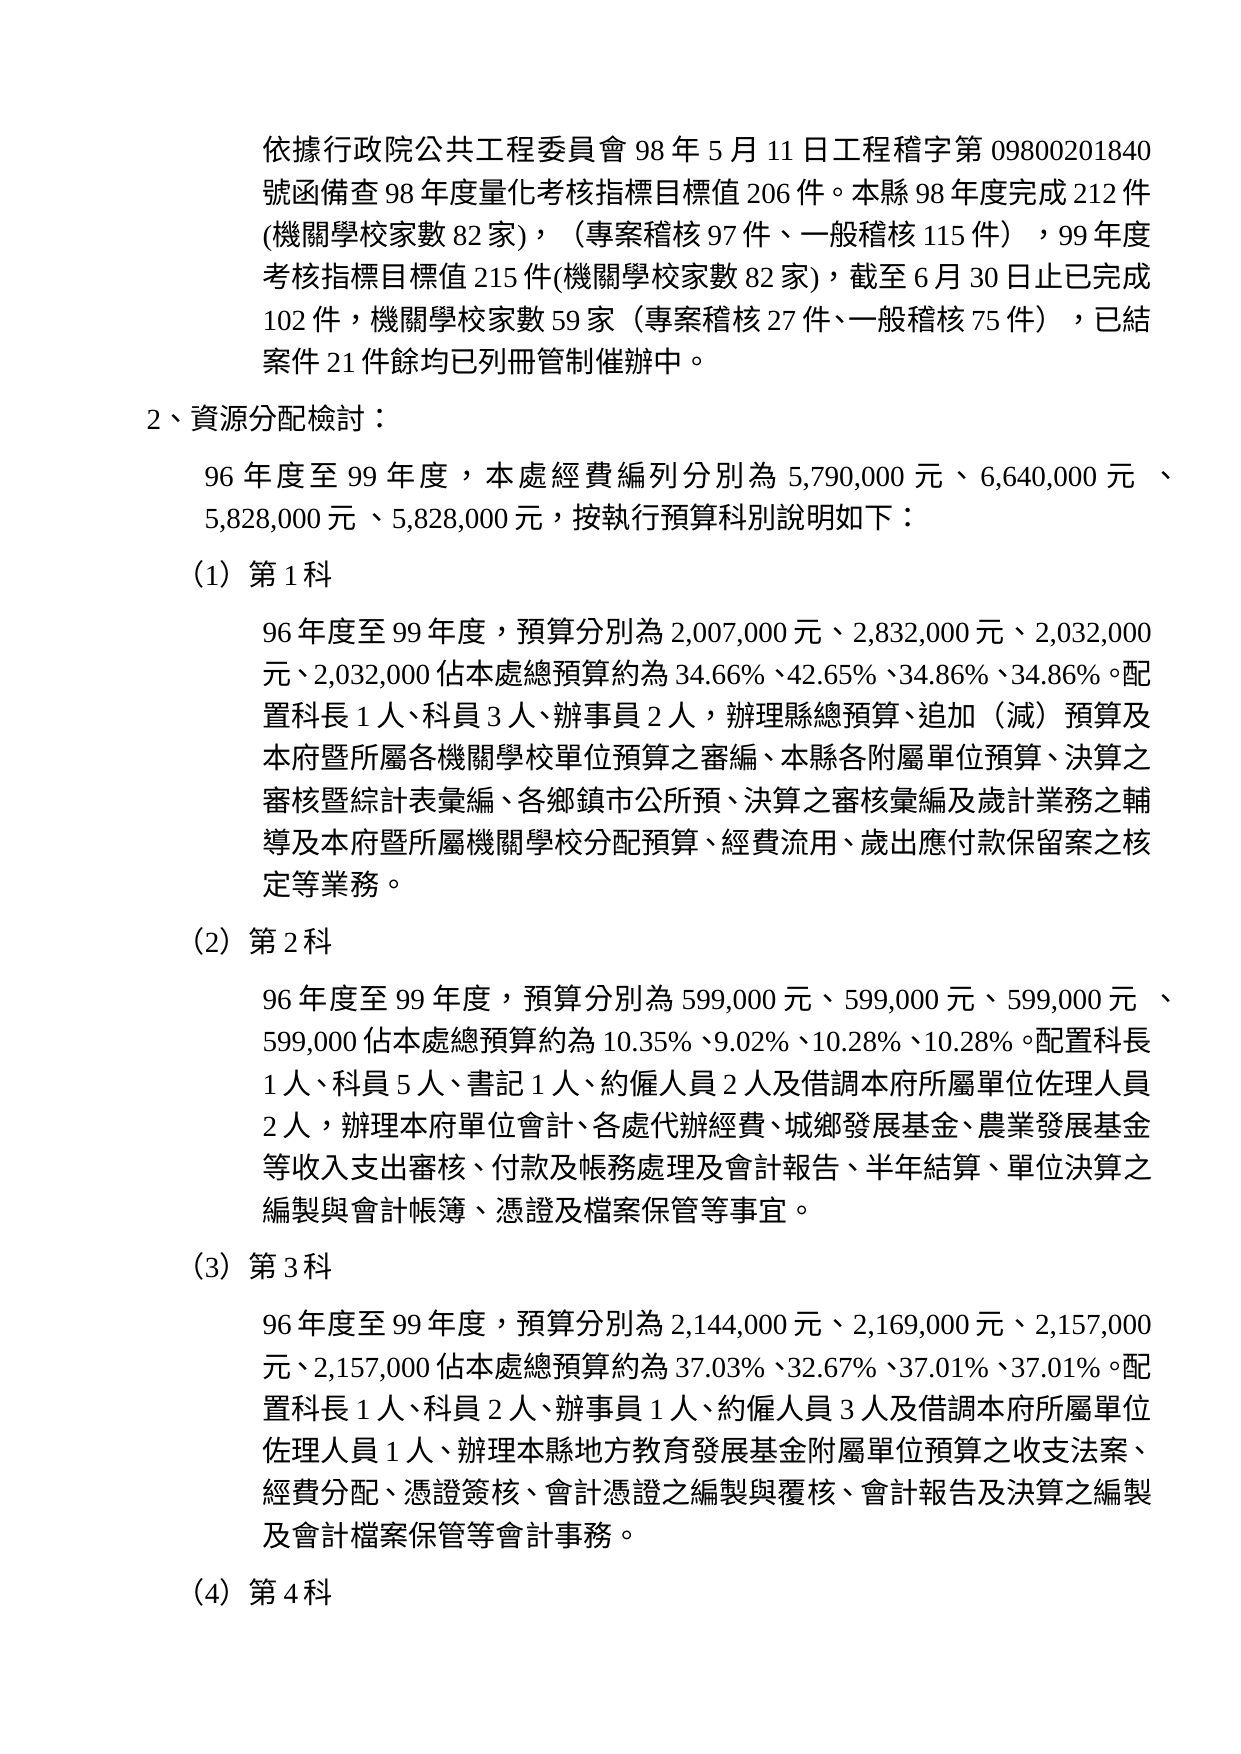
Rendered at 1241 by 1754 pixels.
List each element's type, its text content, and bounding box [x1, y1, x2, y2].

text 96年度至99年度，預算分別為2,144,000元、2,169,000元、2,157,000元、2,157,000佔本處總預算約為37.03%、32.67%、37.01%、37.01%。配置科長1人、科員2人、辦事員1人、約僱人員3人及借調本府所屬單位佐理人員1人、辦理本縣地方教育發展基金附屬單位預算之收支法案、經費分配、憑證簽核、會計憑證之編製與覆核、會計報告及決算之編製及會計檔案保管等會計事務。 [262, 1301, 1152, 1555]
list 資源分配檢討： [146, 395, 1152, 438]
list 第3科 [175, 1244, 1152, 1286]
list 第4科 [175, 1569, 1152, 1612]
text 96年度至99年度，預算分別為2,007,000元、2,832,000元、2,032,000元、2,032,000佔本處總預算約為34.66%、42.65%、34.86%、34.86%。配置科長1人、科員3人、辦事員2人，辦理縣總預算、追加（減）預算及本府暨所屬各機關學校單位預算之審編、本縣各附屬單位預算、決算之審核暨綜計表彙編、各鄉鎮市公所預、決算之審核彙編及歲計業務之輔導及本府暨所屬機關學校分配預算、經費流用、歲出應付款保留案之核定等業務。 [262, 608, 1152, 904]
list 第2科 [175, 919, 1152, 961]
text 96年度至99年度，本處經費編列分別為5,790,000元、6,640,000元、5,828,000元 、5,828,000元，按執行預算科別說明如下： [204, 452, 1152, 537]
text 96年度至99年度，預算分別為599,000元、599,000元、599,000元、599,000佔本處總預算約為10.35%、9.02%、10.28%、10.28%。配置科長1人、科員5人、書記1人、約僱人員2人及借調本府所屬單位佐理人員2人，辦理本府單位會計、各處代辦經費、城鄉發展基金、農業發展基金等收入支出審核、付款及帳務處理及會計報告、半年結算、單位決算之編製與會計帳簿、憑證及檔案保管等事宜。 [262, 976, 1152, 1229]
text 依據行政院公共工程委員會98年5月11日工程稽字第09800201840號函備查98年度量化考核指標目標值206件。本縣98年度完成212件(機關學校家數82家)，（專案稽核97件、一般稽核115件），99年度考核指標目標值215件(機關學校家數82家)，截至6月30日止已完成102件，機關學校家數59家（專案稽核27件、一般稽核75件），已結案件21件餘均已列冊管制催辦中。 [262, 127, 1152, 381]
list 第1科 [175, 551, 1152, 594]
